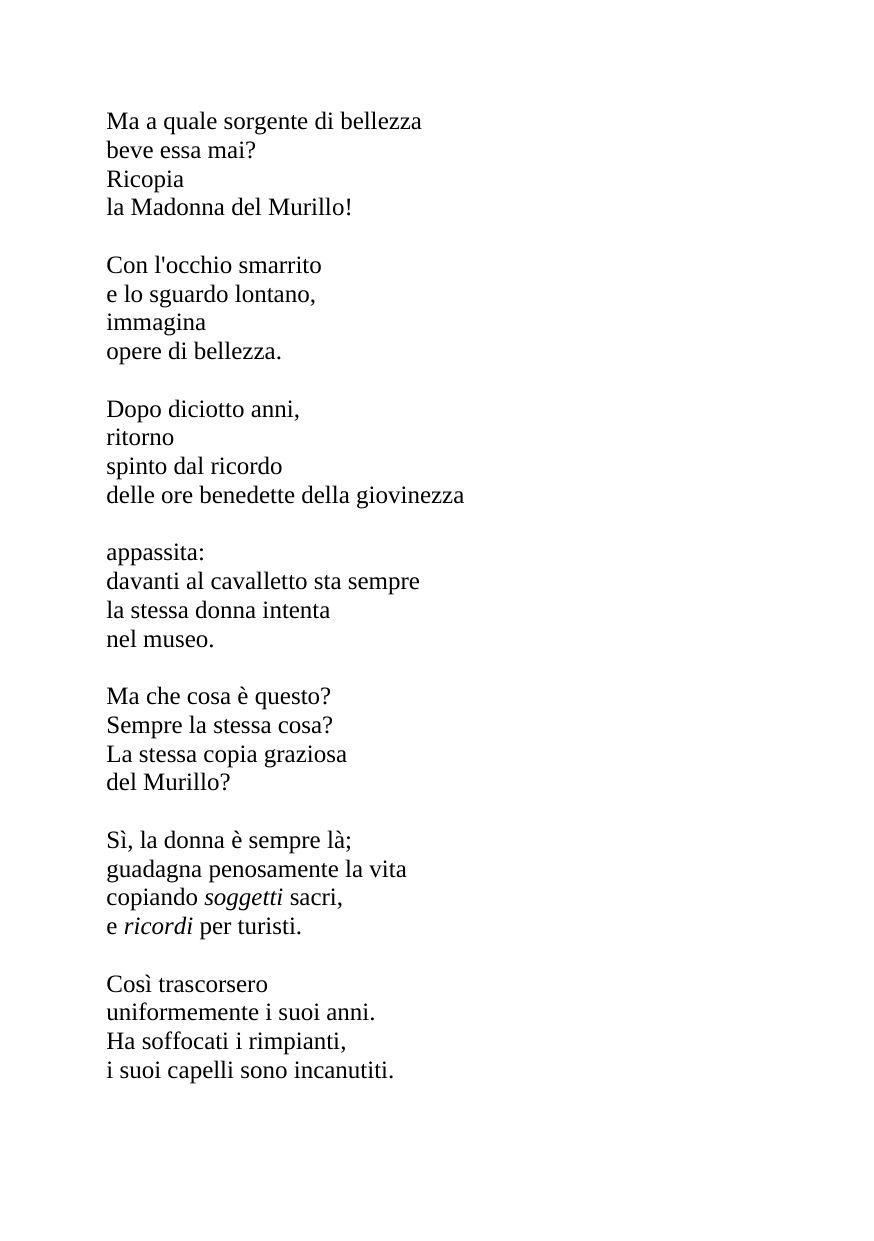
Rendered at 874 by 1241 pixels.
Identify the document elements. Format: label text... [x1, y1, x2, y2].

text uniformemente i suoi anni. [106, 997, 768, 1026]
text Ma a quale sorgente di bellezza [106, 106, 768, 135]
text e lo sguardo lontano, [106, 279, 768, 307]
text davanti al cavalletto sta sempre [106, 566, 768, 595]
text spinto dal ricordo [106, 451, 768, 480]
text copiando soggetti sacri, [106, 882, 768, 911]
text appassita: [106, 537, 768, 566]
text del Murillo? [106, 767, 768, 796]
text Con l'occhio smarrito [106, 250, 768, 279]
text La stessa copia graziosa [106, 739, 768, 767]
text Ricopia [106, 164, 768, 192]
text Così trascorsero [106, 969, 768, 997]
text nel museo. [106, 624, 768, 652]
text Sempre la stessa cosa? [106, 710, 768, 739]
text Dopo diciotto anni, [106, 394, 768, 422]
text Sì, la donna è sempre là; [106, 825, 768, 854]
text delle ore benedette della giovinezza [106, 480, 768, 509]
text immagina [106, 307, 768, 336]
text e ricordi per turisti. [106, 911, 768, 940]
text ritorno [106, 422, 768, 451]
text beve essa mai? [106, 135, 768, 164]
text Ma che cosa è questo? [106, 681, 768, 710]
text Ha soffocati i rimpianti, [106, 1026, 768, 1055]
text i suoi capelli sono incanutiti. [106, 1055, 768, 1084]
text opere di bellezza. [106, 336, 768, 365]
text la stessa donna intenta [106, 595, 768, 624]
text guadagna penosamente la vita [106, 854, 768, 882]
text la Madonna del Murillo! [106, 192, 768, 221]
